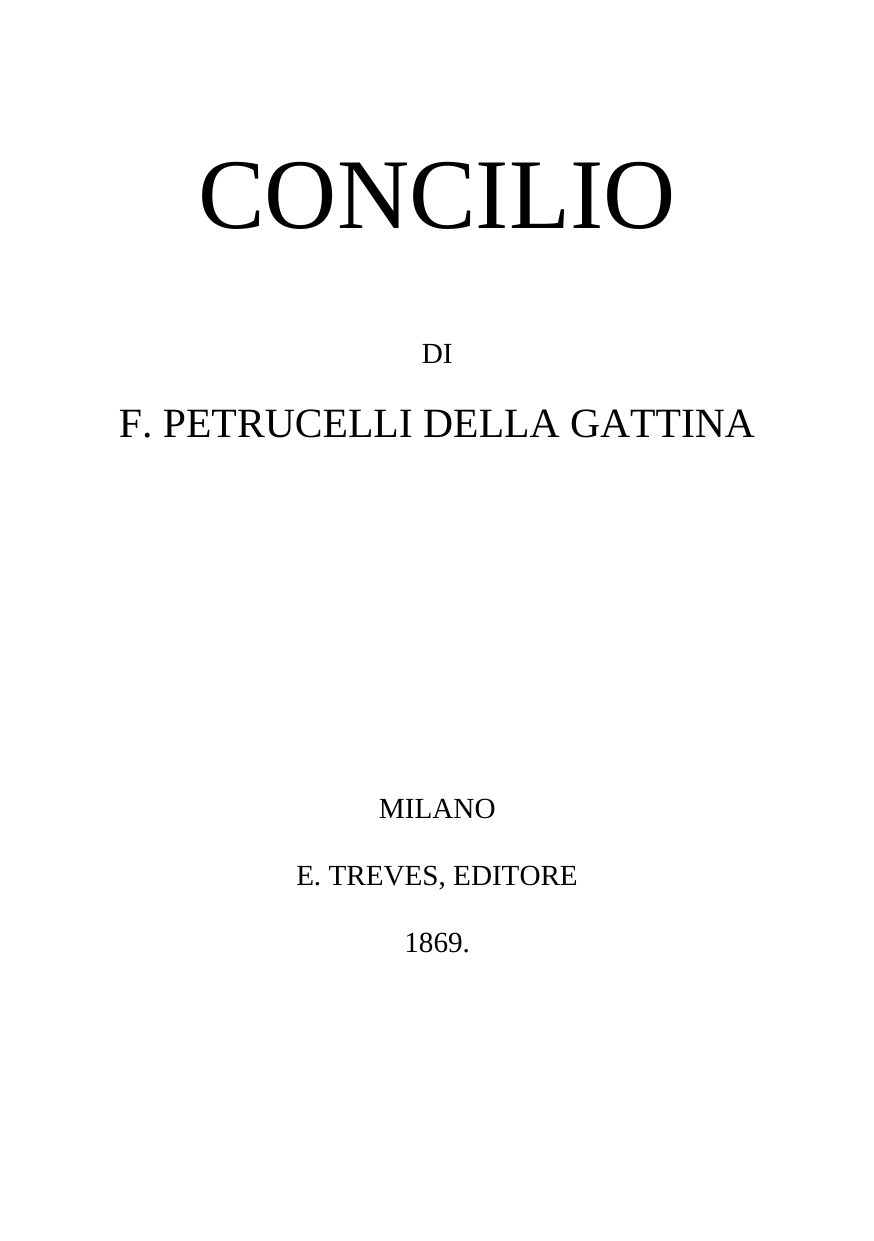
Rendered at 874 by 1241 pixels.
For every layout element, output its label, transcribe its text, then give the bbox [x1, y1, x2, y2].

text MILANO [106, 791, 768, 825]
text DI [106, 336, 768, 370]
text 1869. [106, 926, 768, 959]
text CONCILIO [106, 135, 768, 250]
text F. PETRUCELLI DELLA GATTINA [106, 398, 768, 446]
text E. TREVES, EDITORE [106, 858, 768, 892]
